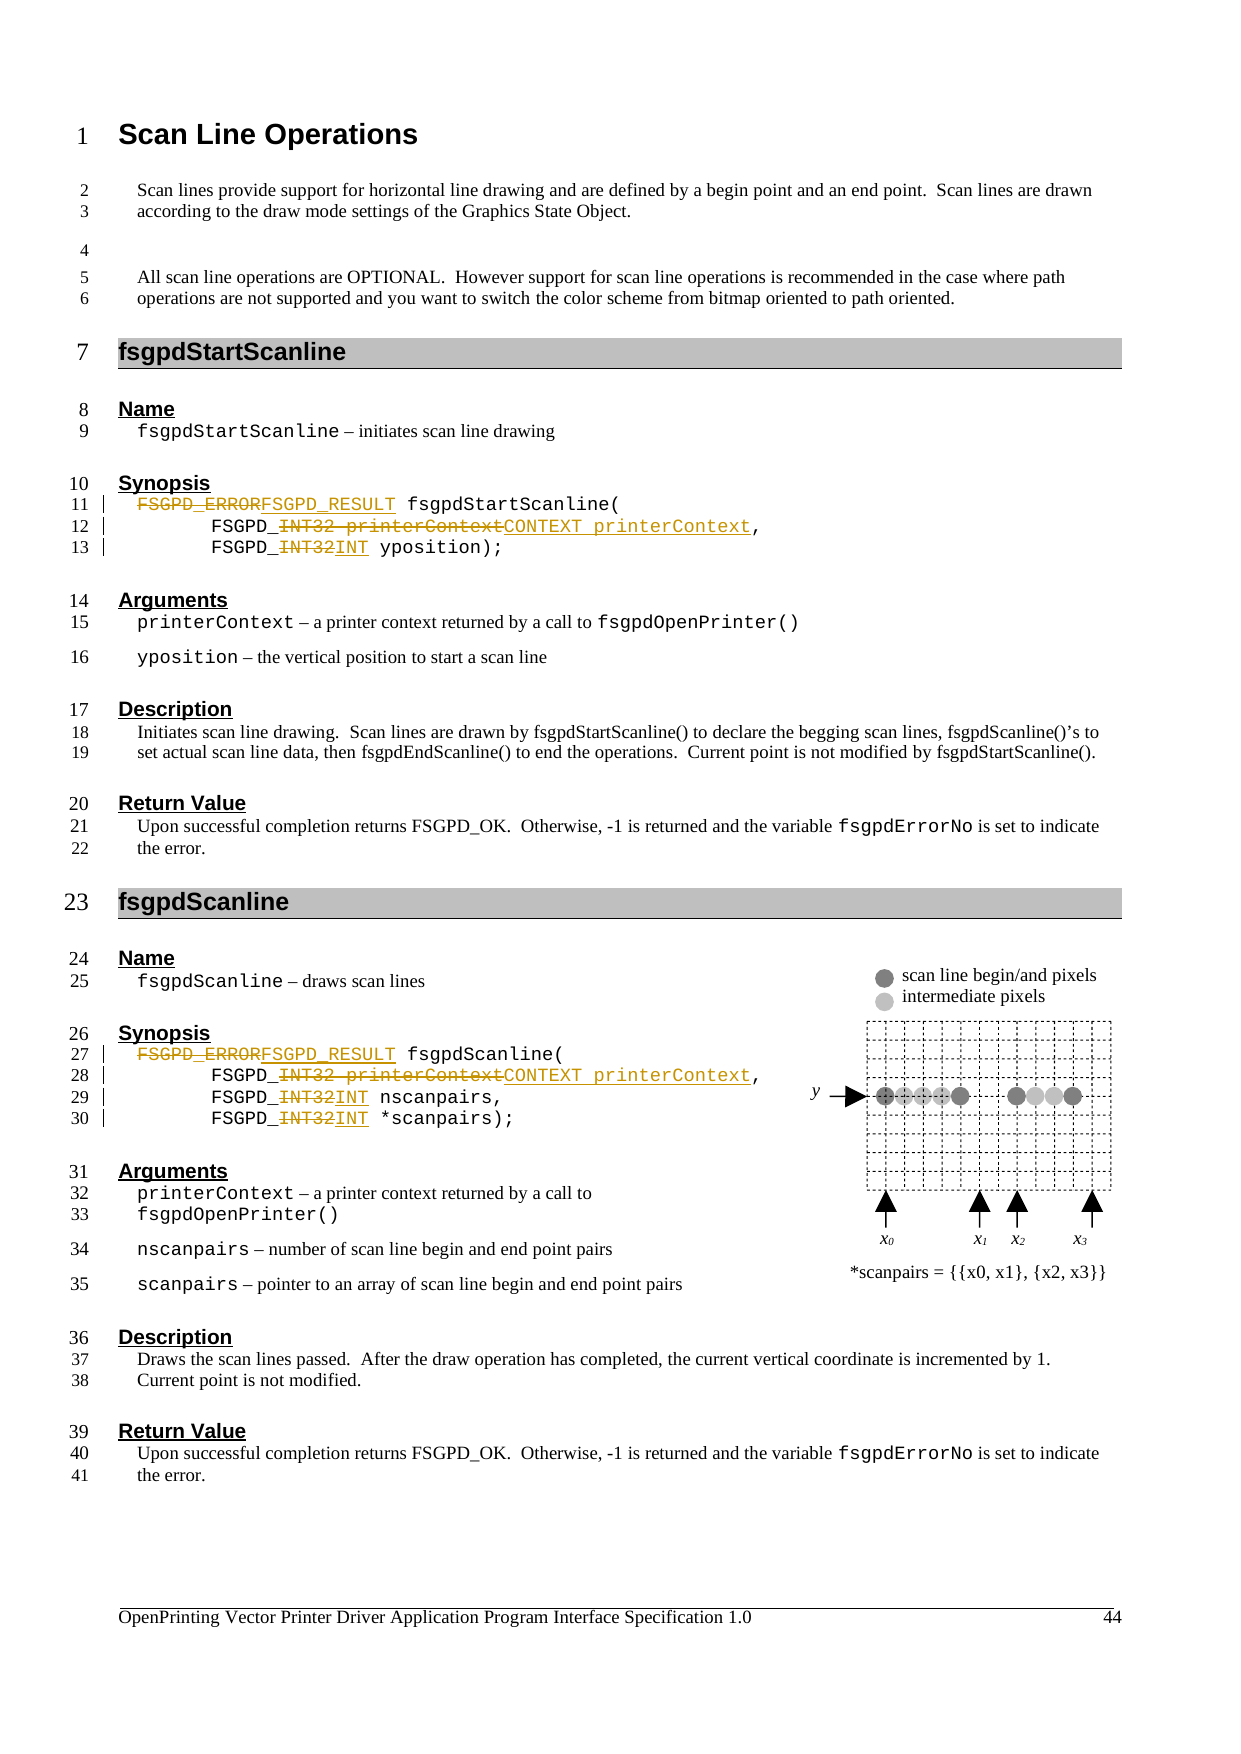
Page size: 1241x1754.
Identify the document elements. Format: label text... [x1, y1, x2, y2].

subtitle Return Value [118, 1419, 1122, 1442]
text fsgpdStartScanline – initiates scan line drawing [137, 420, 1103, 443]
subtitle Scan Line Operations [118, 118, 1122, 151]
subtitle fsgpdStartScanline [118, 338, 1122, 368]
subtitle Name [118, 397, 1122, 420]
text Upon successful completion returns FSGPD_OK. Otherwise, -1 is returned and the variable fsgpdErrorNo is set to indicate the error. [137, 815, 1103, 858]
text printerContext – a printer context returned by a call to fsgpdOpenPrinter() [137, 1182, 1103, 1226]
text Scan lines provide support for horizontal line drawing and are defined by a begin point and an end point. Scan lines are drawn according to the draw mode settings of the Graphics State Object. [137, 180, 1103, 221]
text yposition – the vertical position to start a scan line [137, 646, 1103, 669]
subtitle Synopsis [118, 472, 1122, 495]
subtitle Arguments [118, 588, 1122, 611]
text All scan line operations are OPTIONAL. However support for scan line operations is recommended in the case where path operations are not supported and you want to switch the color scheme from bitmap oriented to path oriented. [137, 267, 1103, 309]
text Draws the scan lines passed. After the draw operation has completed, the current vertical coordinate is incremented by 1. Current point is not modified. [137, 1349, 1103, 1390]
text FSGPD_RESULT fsgpdScanline( FSGPD_CONTEXT printerContext, FSGPD_INT nscanpairs, FSGPD_INT *scanpairs); [137, 1045, 1103, 1130]
text Upon successful completion returns FSGPD_OK. Otherwise, -1 is returned and the variable fsgpdErrorNo is set to indicate the error. [137, 1442, 1103, 1486]
subtitle Description [118, 1325, 1122, 1349]
subtitle Arguments [118, 1159, 1122, 1182]
subtitle Name [118, 947, 1122, 970]
subtitle fsgpdScanline [118, 888, 1122, 918]
text fsgpdScanline – draws scan lines [137, 970, 1103, 993]
text FSGPD_RESULT fsgpdStartScanline( FSGPD_CONTEXT printerContext, FSGPD_INT yposition); [137, 495, 1103, 559]
text nscanpairs – number of scan line begin and end point pairs [137, 1239, 1103, 1261]
subtitle Synopsis [118, 1022, 1122, 1045]
subtitle Return Value [118, 792, 1122, 815]
text printerContext – a printer context returned by a call to fsgpdOpenPrinter() [137, 611, 1103, 634]
text scanpairs – pointer to an array of scan line begin and end point pairs [137, 1274, 1103, 1296]
text Initiates scan line drawing. Scan lines are drawn by fsgpdStartScanline() to declare the begging scan lines, fsgpdScanline()’s to set actual scan line data, then fsgpdEndScanline() to end the operations. Current point is not modified by fsgpdStartScanline(). [137, 721, 1103, 763]
subtitle Description [118, 698, 1122, 721]
